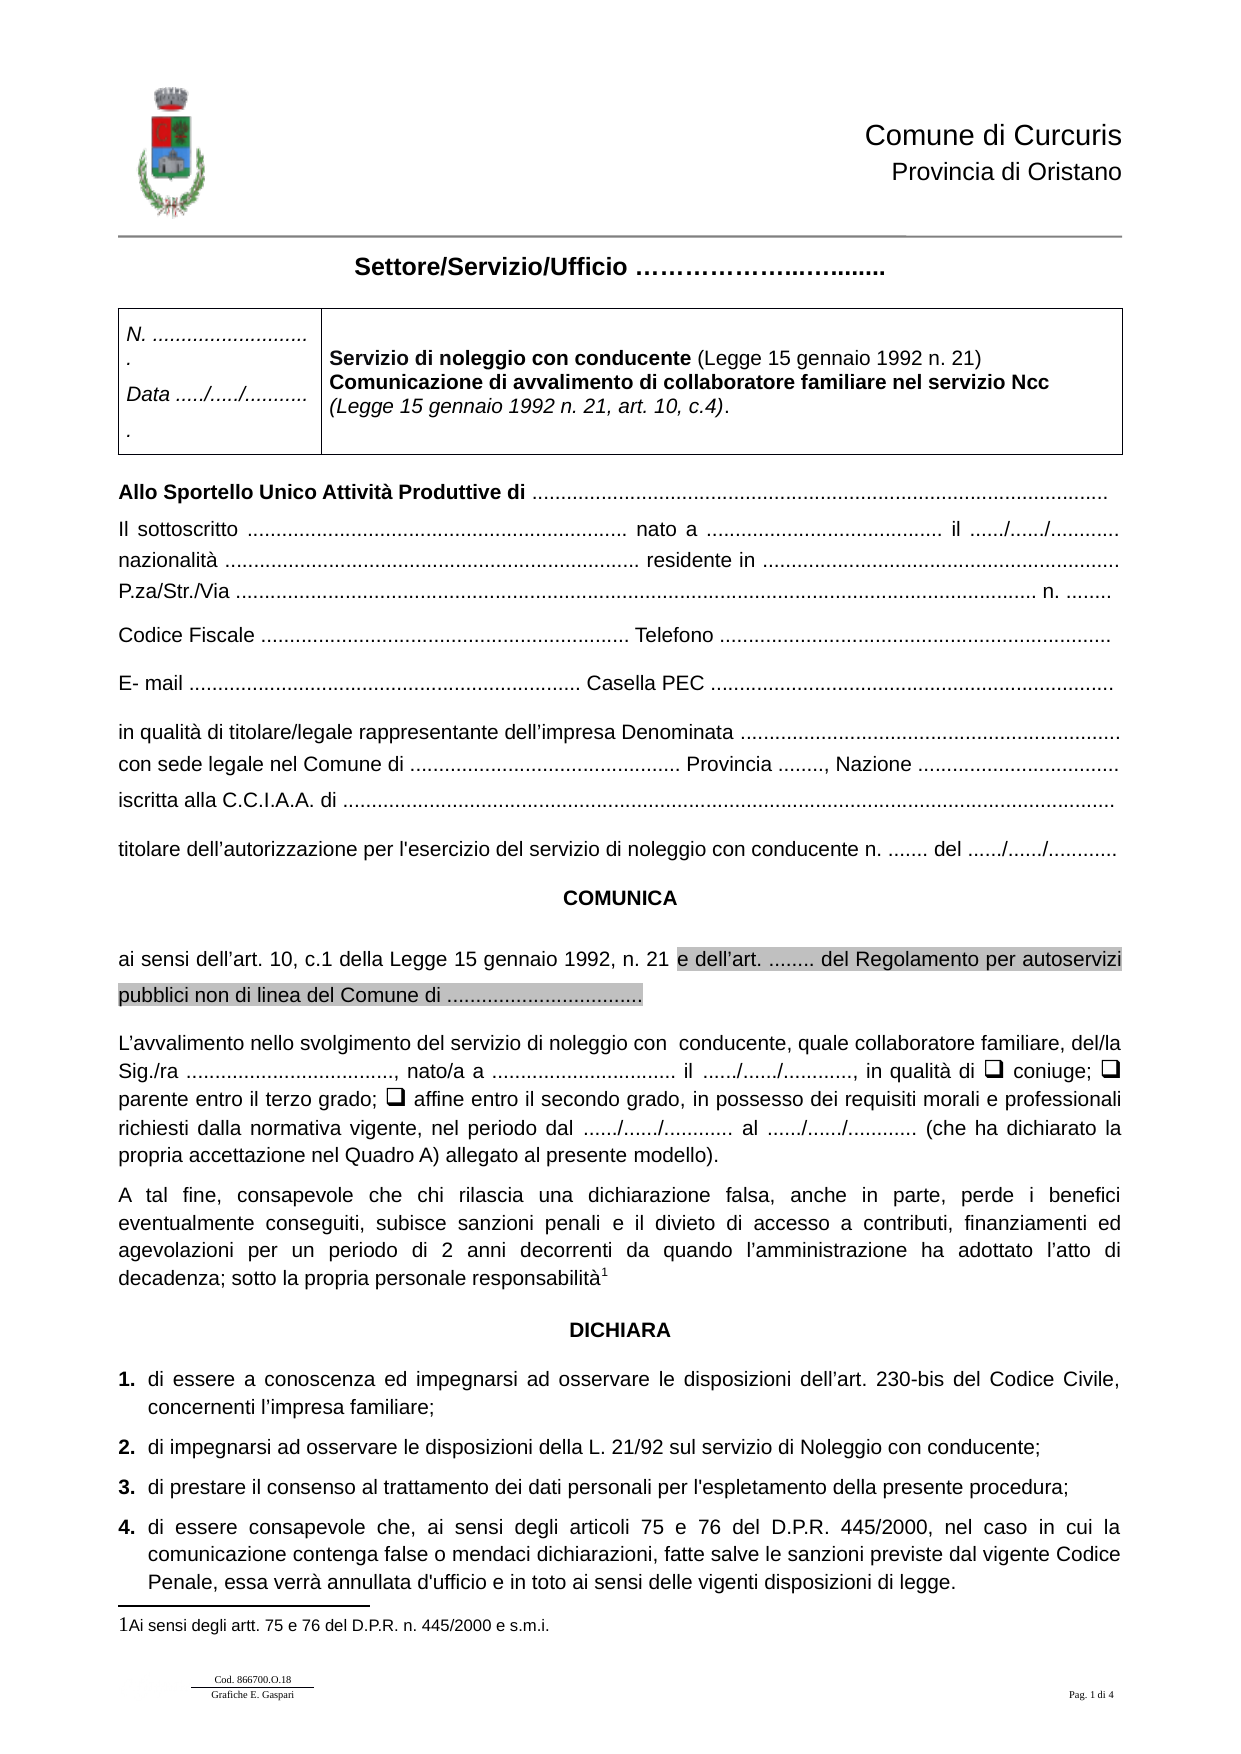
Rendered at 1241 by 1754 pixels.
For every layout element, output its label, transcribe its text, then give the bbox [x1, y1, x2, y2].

subtitle di prestare il consenso al trattamento dei dati personali per l'espletamento della presente procedura; [118, 1474, 1122, 1498]
text titolare dell’autorizzazione per l'esercizio del servizio di noleggio con conducente n. ....... del ....../....../............ [118, 837, 1122, 861]
text Provincia di Oristano [224, 157, 1122, 185]
text Ai sensi degli artt. 75 e 76 del D.P.R. n. 445/2000 e s.m.i. [118, 1612, 1122, 1636]
text L’avvalimento nello svolgimento del servizio di noleggio con conducente, quale collaboratore familiare, del/la Sig./ra ...................................., nato/a a ................................ il ....../....../............, in qualità di  coniuge;  parente entro il terzo grado;  affine entro il secondo grado, in possesso dei requisiti morali e professionali richiesti dalla normativa vigente, nel periodo dal ....../....../............ al ....../....../............ (che ha dichiarato la propria accettazione nel Quadro A) allegato al presente modello). [118, 1031, 1122, 1167]
text Il sottoscritto .................................................................. nato a ......................................... il ....../....../............ nazionalità ........................................................................ residente in .............................................................. P.za/Str./Via ........................................................................................................................................... n. ........ [118, 517, 1122, 603]
text A tal fine, consapevole che chi rilascia una dichiarazione falsa, anche in parte, perde i benefici eventualmente conseguiti, subisce sanzioni penali e il divieto di accesso a contributi, finanziamenti ed agevolazioni per un periodo di 2 anni decorrenti da quando l’amministrazione ha adottato l’atto di decadenza; sotto la propria personale responsabilità [118, 1183, 1122, 1289]
text Settore/Servizio/Ufficio ………………...…........ [118, 252, 1122, 281]
subtitle di essere consapevole che, ai sensi degli articoli 75 e 76 del D.P.R. 445/2000, nel caso in cui la comunicazione contenga false o mendaci dichiarazioni, fatte salve le sanzioni previste dal vigente Codice Penale, essa verrà annullata d'ufficio e in toto ai sensi delle vigenti disposizioni di legge. [118, 1514, 1122, 1593]
picture [122, 87, 224, 219]
text E- mail .................................................................... Casella PEC ...................................................................... [118, 671, 1122, 695]
subtitle di impegnarsi ad osservare le disposizioni della L. 21/92 sul servizio di Noleggio con conducente; [118, 1434, 1122, 1458]
table_header Servizio di noleggio con conducente (Legge 15 gennaio 1992 n. 21) Comunicazione di avvalimento di collaboratore familiare nel servizio Ncc (Legge 15 gennaio 1992 n. 21, art. 10, c.4). [322, 309, 1122, 454]
subtitle DICHIARA [118, 1318, 1122, 1342]
list di essere a conoscenza ed impegnarsi ad osservare le disposizioni dell’art. 230-bis del Codice Civile, concernenti l’impresa familiare; [118, 1367, 1122, 1418]
text ai sensi dell’art. 10, c.1 della Legge 15 gennaio 1992, n. 21 e dell’art. ........ del Regolamento per autoservizi pubblici non di linea del Comune di .................................. [118, 947, 1122, 1006]
table_header N. ............................ Data ...../...../............ [119, 309, 321, 454]
text con sede legale nel Comune di ............................................... Provincia ........, Nazione ................................... [118, 752, 1122, 776]
text iscritta alla C.C.I.A.A. di ...................................................................................................................................... [118, 788, 1122, 812]
text COMUNICA [118, 886, 1122, 909]
text Allo Sportello Unico Attività Produttive di .................................................................................................... [118, 480, 1122, 504]
text Comune di Curcuris [224, 118, 1122, 152]
text in qualità di titolare/legale rappresentante dell’impresa Denominata .................................................................. [118, 719, 1122, 743]
text Codice Fiscale ................................................................ Telefono .................................................................... [118, 623, 1122, 647]
